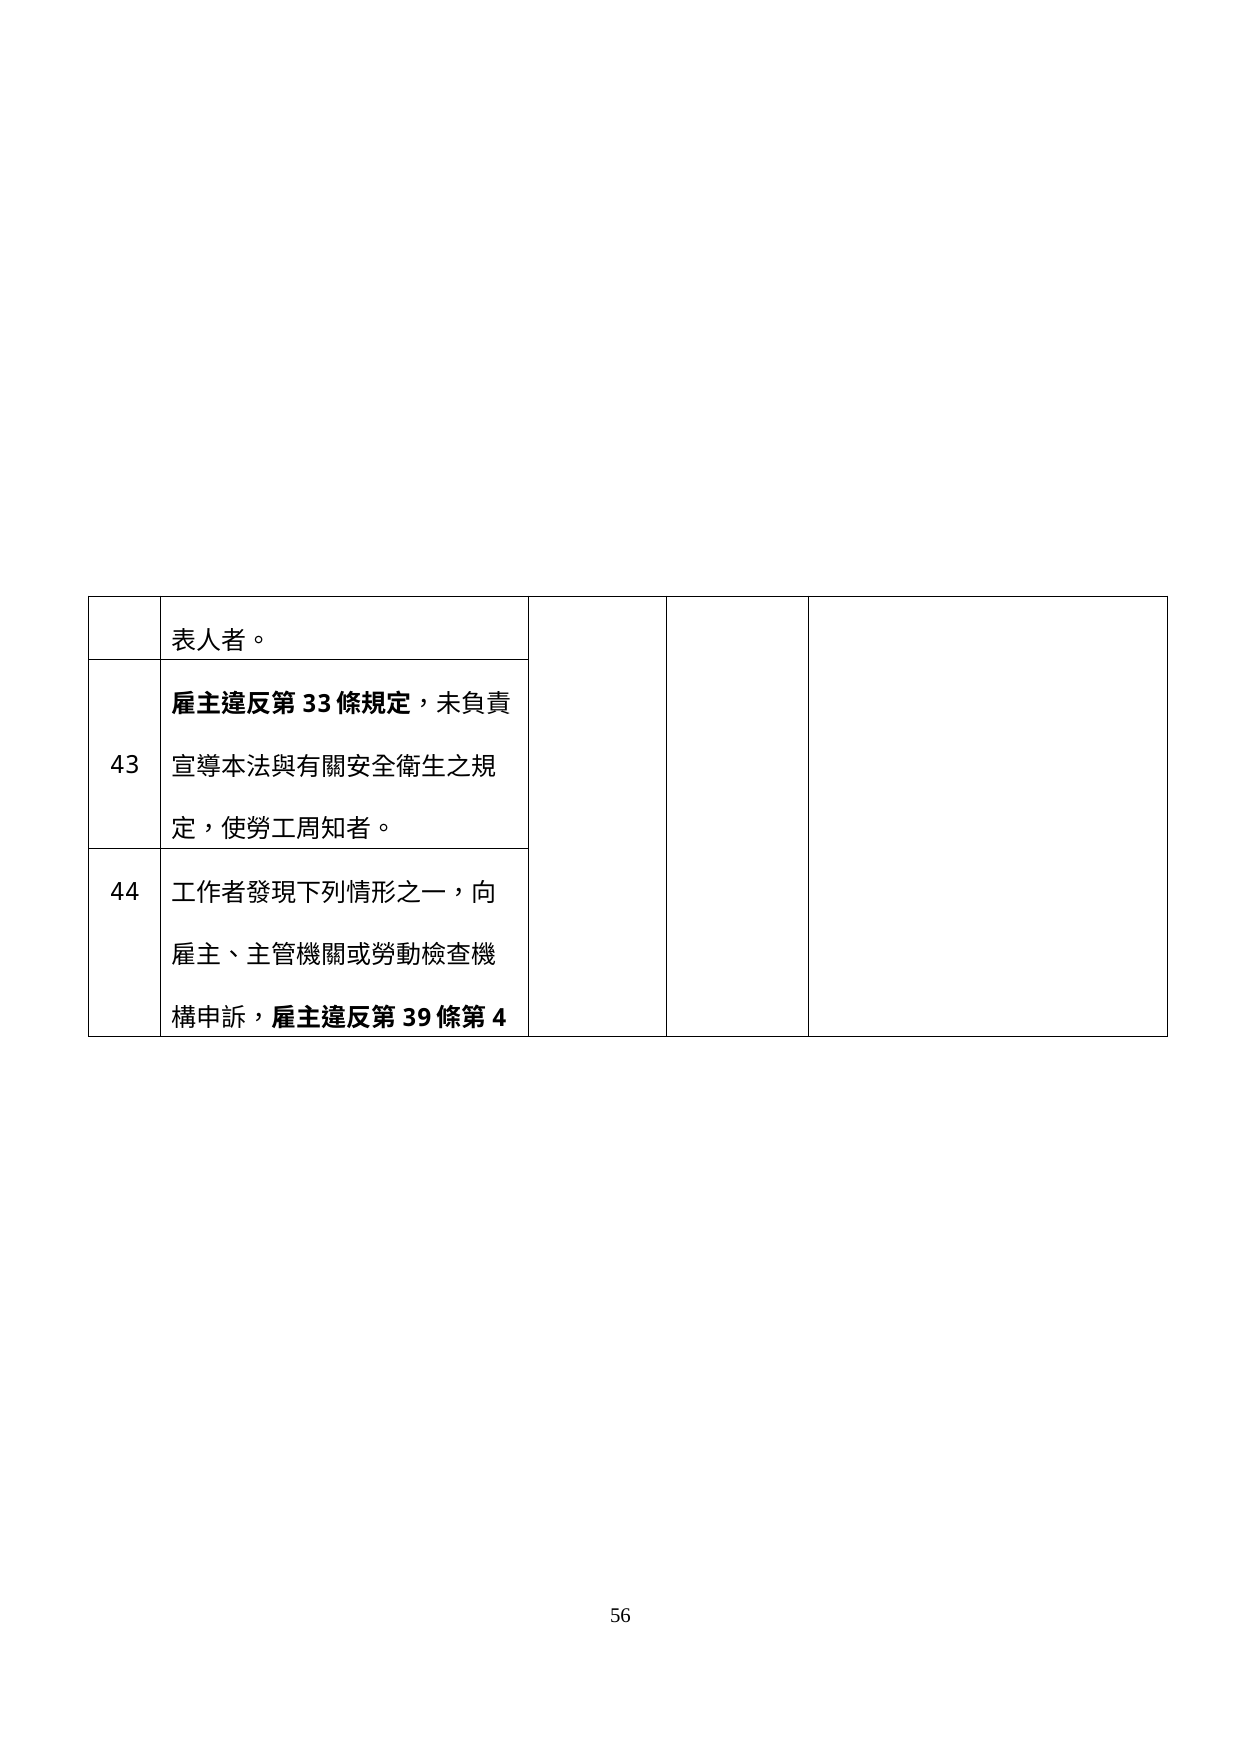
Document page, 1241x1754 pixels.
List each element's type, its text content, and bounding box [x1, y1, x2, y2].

table_cell [667, 597, 808, 1036]
table_cell 表人者。 [161, 597, 528, 659]
table_cell [529, 597, 666, 1036]
table_cell 違反者，依違規次數處罰如下： 第1次：3萬元至5萬元。 第2次：5萬元至7萬元。 第3次以上：7萬元至15萬元。 [809, 597, 1167, 1036]
table_cell 44 [89, 849, 160, 1036]
table_cell 雇主違反第33條規定，未負責宣導本法與有關安全衛生之規定，使勞工周知者。 [161, 660, 528, 848]
table_cell 工作者發現下列情形之一，向雇主、主管機關或勞動檢查機構申訴，雇主違反第39條第4 [161, 849, 528, 1036]
table_cell 43 [89, 660, 160, 848]
table_cell [89, 597, 160, 659]
